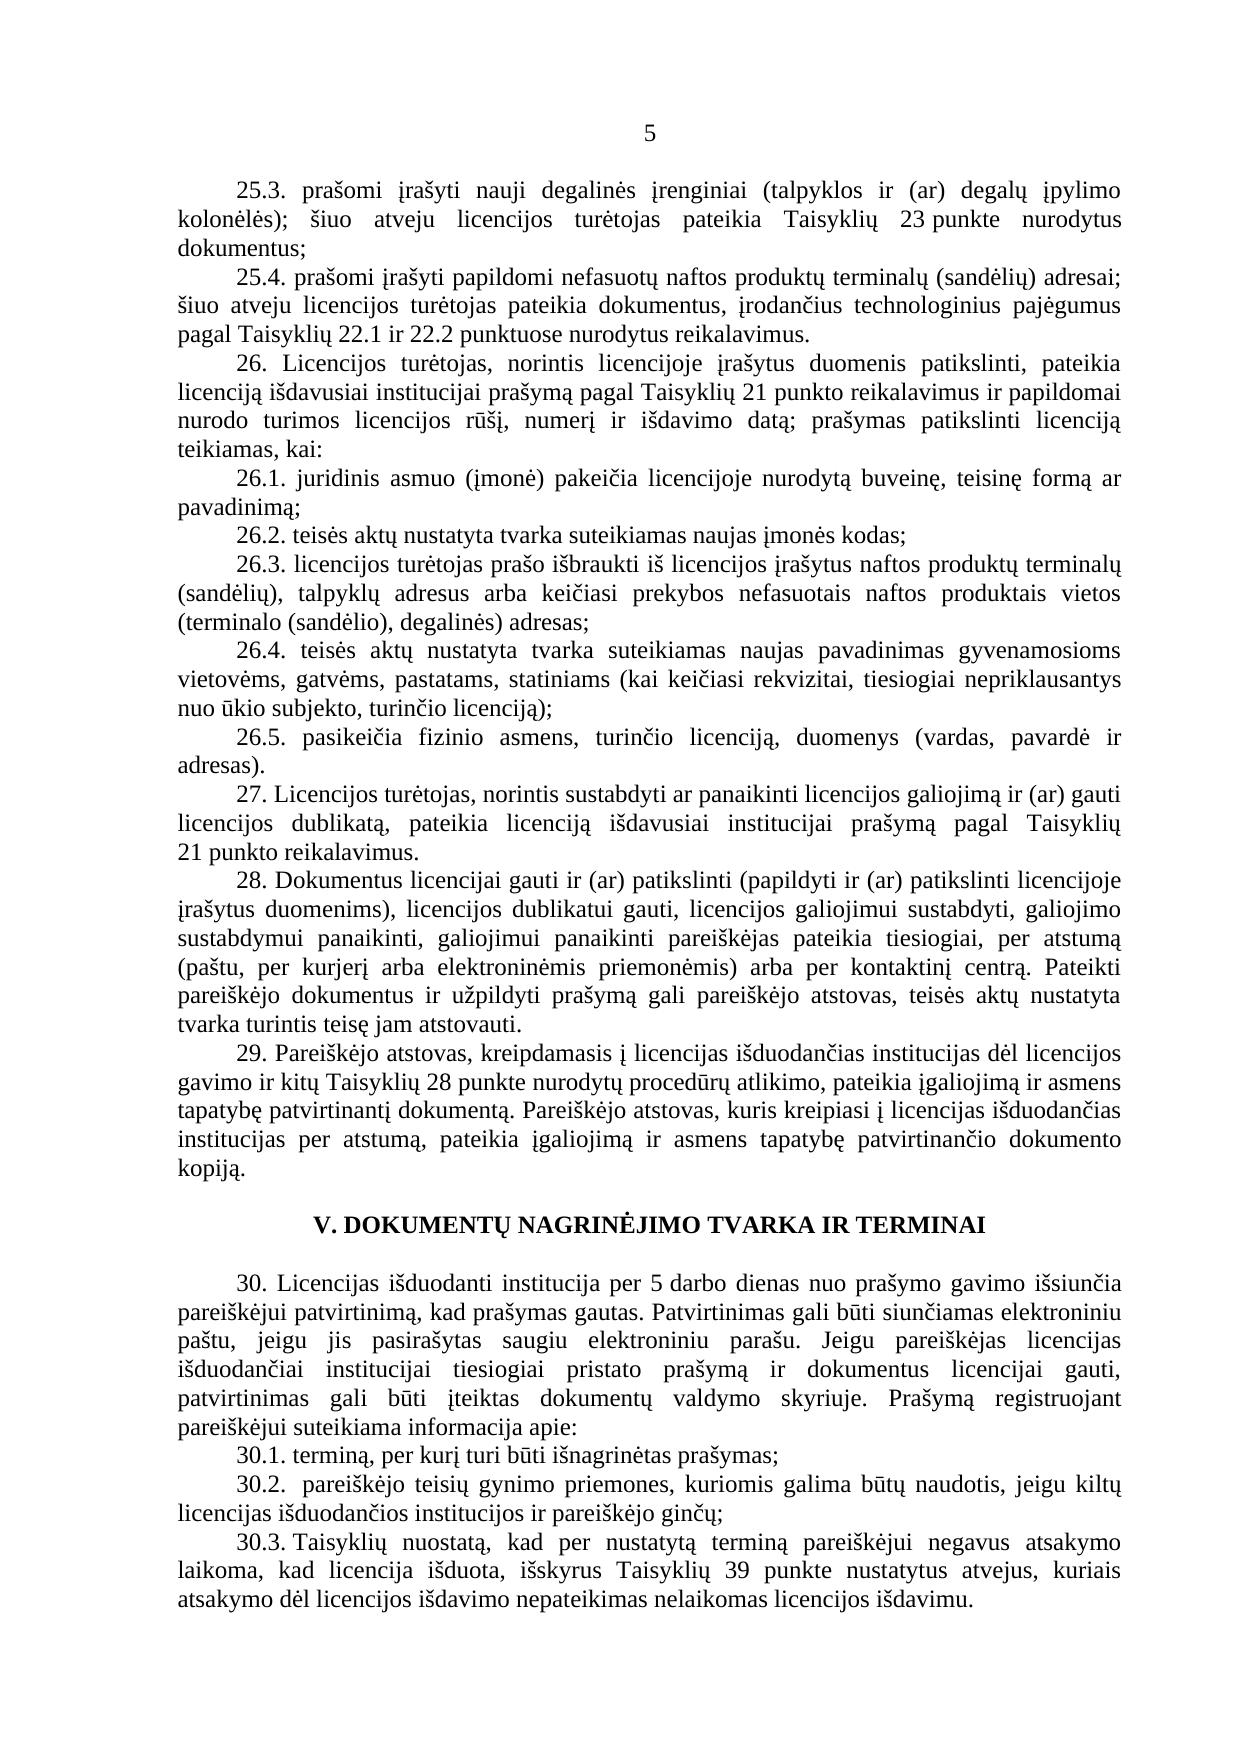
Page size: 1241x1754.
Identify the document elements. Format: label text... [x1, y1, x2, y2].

text 28. Dokumentus licencijai gauti ir (ar) patikslinti (papildyti ir (ar) patikslinti licencijoje įrašytus duomenims), licencijos dublikatui gauti, licencijos galiojimui sustabdyti, galiojimo sustabdymui panaikinti, galiojimui panaikinti pareiškėjas pateikia tiesiogiai, per atstumą (paštu, per kurjerį arba elektroninėmis priemonėmis) arba per kontaktinį centrą. Pateikti pareiškėjo dokumentus ir užpildyti prašymą gali pareiškėjo atstovas, teisės aktų nustatyta tvarka turintis teisę jam atstovauti. [177, 866, 1122, 1038]
text 30.2. pareiškėjo teisių gynimo priemones, kuriomis galima būtų naudotis, jeigu kiltų licencijas išduodančios institucijos ir pareiškėjo ginčų; [177, 1469, 1122, 1527]
text 26.3. licencijos turėtojas prašo išbraukti iš licencijos įrašytus naftos produktų terminalų (sandėlių), talpyklų adresus arba keičiasi prekybos nefasuotais naftos produktais vietos (terminalo (sandėlio), degalinės) adresas; [177, 549, 1122, 636]
text 26.4. teisės aktų nustatyta tvarka suteikiamas naujas pavadinimas gyvenamosioms vietovėms, gatvėms, pastatams, statiniams (kai keičiasi rekvizitai, tiesiogiai nepriklausantys nuo ūkio subjekto, turinčio licenciją); [177, 636, 1122, 722]
text 26.1. juridinis asmuo (įmonė) pakeičia licencijoje nurodytą buveinę, teisinę formą ar pavadinimą; [177, 463, 1122, 521]
text 25.4. prašomi įrašyti papildomi nefasuotų naftos produktų terminalų (sandėlių) adresai; šiuo atveju licencijos turėtojas pateikia dokumentus, įrodančius technologinius pajėgumus pagal Taisyklių 22.1 ir 22.2 punktuose nurodytus reikalavimus. [177, 262, 1122, 348]
text 30.3. Taisyklių nuostatą, kad per nustatytą terminą pareiškėjui negavus atsakymo laikoma, kad licencija išduota, išskyrus Taisyklių 39 punkte nustatytus atvejus, kuriais atsakymo dėl licencijos išdavimo nepateikimas nelaikomas licencijos išdavimu. [177, 1527, 1122, 1613]
text 26. Licencijos turėtojas, norintis licencijoje įrašytus duomenis patikslinti, pateikia licenciją išdavusiai institucijai prašymą pagal Taisyklių 21 punkto reikalavimus ir papildomai nurodo turimos licencijos rūšį, numerį ir išdavimo datą; prašymas patikslinti licenciją teikiamas, kai: [177, 348, 1122, 463]
text 26.2. teisės aktų nustatyta tvarka suteikiamas naujas įmonės kodas; [177, 521, 1122, 549]
text 30.1. terminą, per kurį turi būti išnagrinėtas prašymas; [177, 1441, 1122, 1469]
text 25.3. prašomi įrašyti nauji degalinės įrenginiai (talpyklos ir (ar) degalų įpylimo kolonėlės); šiuo atveju licencijos turėtojas pateikia Taisyklių 23 punkte nurodytus dokumentus; [177, 176, 1122, 262]
text 29. Pareiškėjo atstovas, kreipdamasis į licencijas išduodančias institucijas dėl licencijos gavimo ir kitų Taisyklių 28 punkte nurodytų procedūrų atlikimo, pateikia įgaliojimą ir asmens tapatybę patvirtinantį dokumentą. Pareiškėjo atstovas, kuris kreipiasi į licencijas išduodančias institucijas per atstumą, pateikia įgaliojimą ir asmens tapatybę patvirtinančio dokumento kopiją. [177, 1038, 1122, 1182]
text 30. Licencijas išduodanti institucija per 5 darbo dienas nuo prašymo gavimo išsiunčia pareiškėjui patvirtinimą, kad prašymas gautas. Patvirtinimas gali būti siunčiamas elektroniniu paštu, jeigu jis pasirašytas saugiu elektroniniu parašu. Jeigu pareiškėjas licencijas išduodančiai institucijai tiesiogiai pristato prašymą ir dokumentus licencijai gauti, patvirtinimas gali būti įteiktas dokumentų valdymo skyriuje. Prašymą registruojant pareiškėjui suteikiama informacija apie: [177, 1268, 1122, 1441]
text 27. Licencijos turėtojas, norintis sustabdyti ar panaikinti licencijos galiojimą ir (ar) gauti licencijos dublikatą, pateikia licenciją išdavusiai institucijai prašymą pagal Taisyklių 21 punkto reikalavimus. [177, 779, 1122, 866]
text 26.5. pasikeičia fizinio asmens, turinčio licenciją, duomenys (vardas, pavardė ir adresas). [177, 722, 1122, 779]
text V. DOKUMENTŲ NAGRINĖJIMO TVARKA IR TERMINAI [177, 1211, 1122, 1239]
